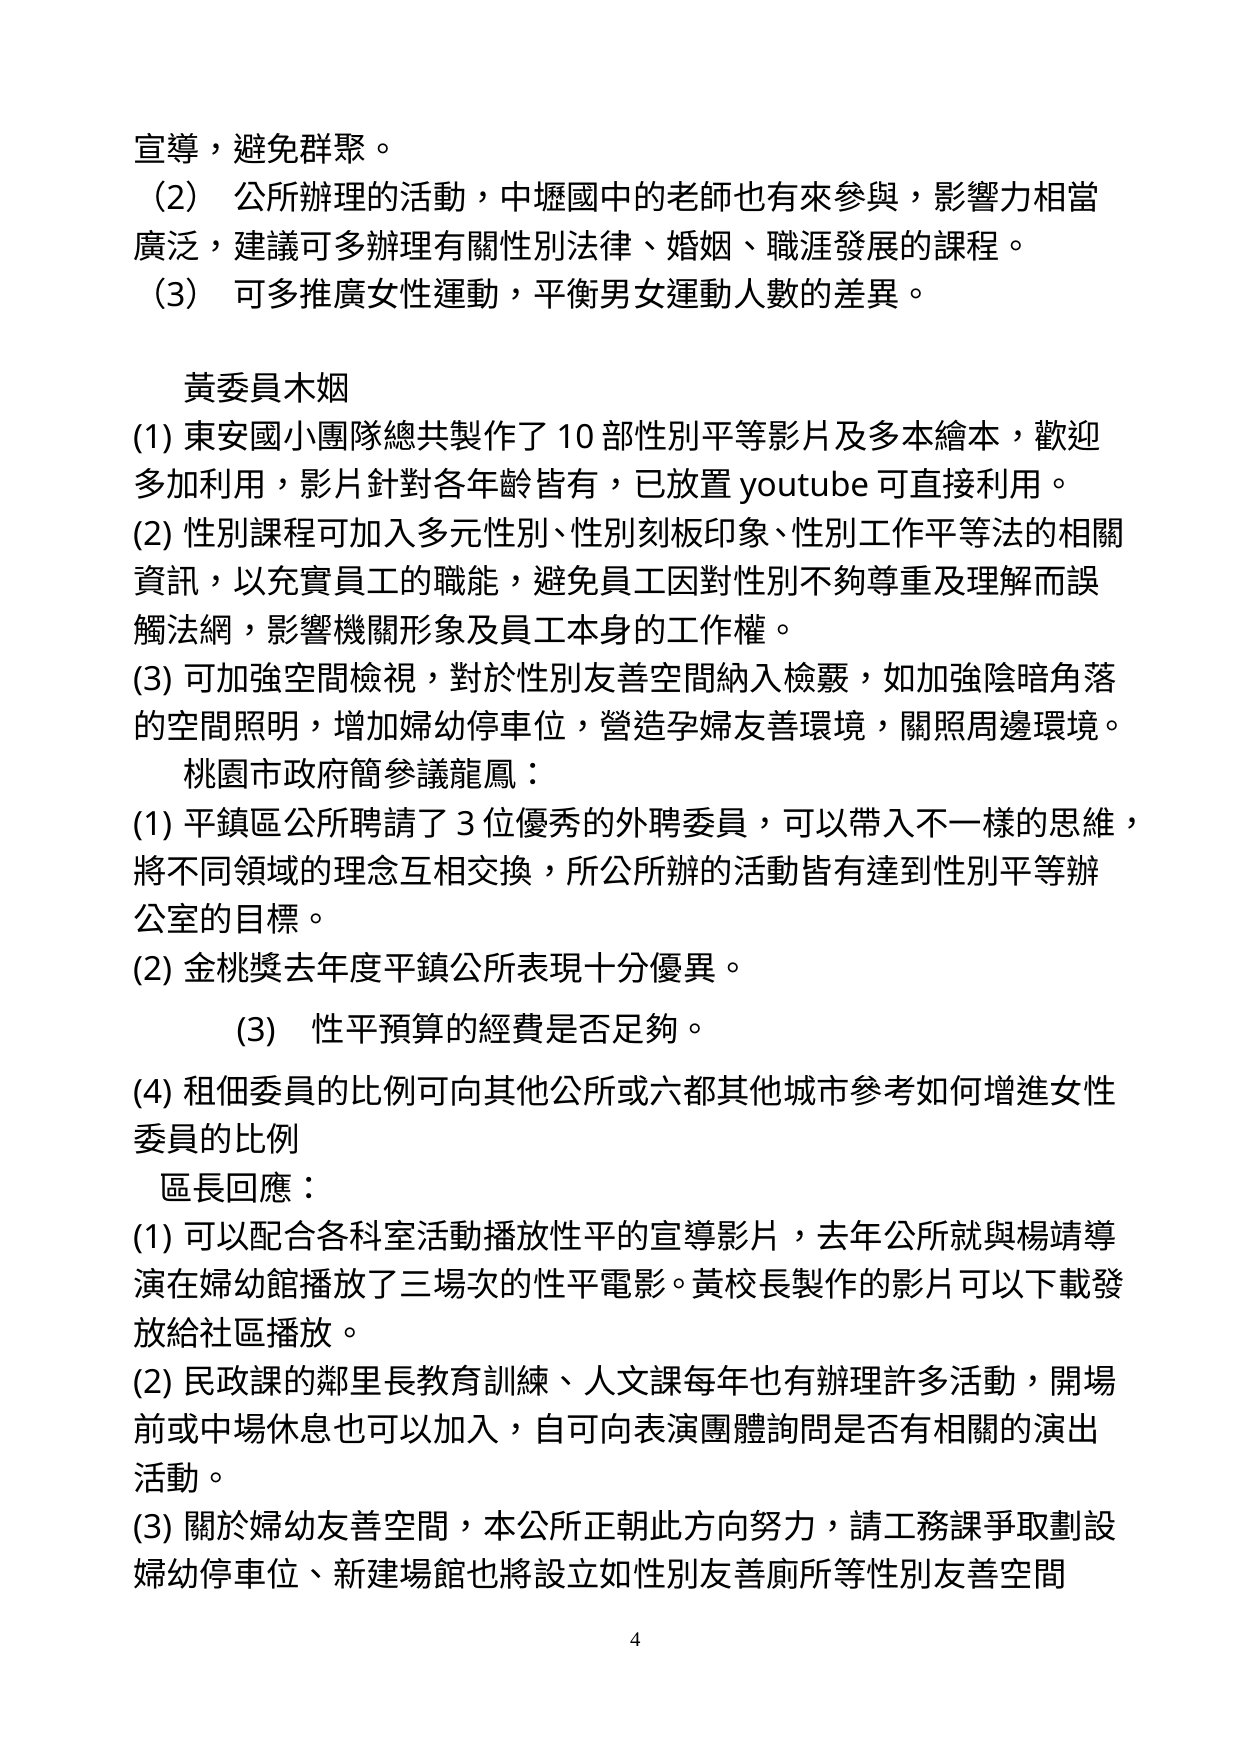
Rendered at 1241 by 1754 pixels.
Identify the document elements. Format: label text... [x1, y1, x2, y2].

list 公所辦理的活動，中壢國中的老師也有來參與，影響力相當廣泛，建議可多辦理有關性別法律、婚姻、職涯發展的課程。 [133, 171, 1124, 268]
list 可多推廣女性運動，平衡男女運動人數的差異。 [133, 268, 1124, 316]
list 租佃委員的比例可向其他公所或六都其他城市參考如何增進女性委員的比例 [133, 1065, 1124, 1161]
list 金桃獎去年度平鎮公所表現十分優異。 [133, 941, 1124, 990]
list 可以配合各科室活動播放性平的宣導影片，去年公所就與楊靖導演在婦幼館播放了三場次的性平電影。黃校長製作的影片可以下載發放給社區播放。 [133, 1210, 1124, 1354]
list 關於婦幼友善空間，本公所正朝此方向努力，請工務課爭取劃設婦幼停車位、新建場館也將設立如性別友善廁所等性別友善空間 [133, 1499, 1124, 1596]
list 民政課的鄰里長教育訓練、人文課每年也有辦理許多活動，開場前或中場休息也可以加入，自可向表演團體詢問是否有相關的演出活動。 [133, 1354, 1124, 1499]
list 宣導，避免群聚。 [133, 123, 1124, 171]
list 性別課程可加入多元性別、性別刻板印象、性別工作平等法的相關資訊，以充實員工的職能，避免員工因對性別不夠尊重及理解而誤觸法網，影響機關形象及員工本身的工作權。 [133, 507, 1124, 652]
text 區長回應： [133, 1161, 1124, 1210]
list 平鎮區公所聘請了3位優秀的外聘委員，可以帶入不一樣的思維，將不同領域的理念互相交換，所公所辦的活動皆有達到性別平等辦公室的目標。 [133, 796, 1124, 941]
text 桃園市政府簡參議龍鳳： [183, 748, 1124, 796]
list 東安國小團隊總共製作了10部性別平等影片及多本繪本，歡迎多加利用，影片針對各年齡皆有，已放置youtube可直接利用。 [133, 410, 1124, 507]
list 可加強空間檢視，對於性別友善空間納入檢覈，如加強陰暗角落的空間照明，增加婦幼停車位，營造孕婦友善環境，關照周邊環境。 [133, 652, 1124, 748]
list 性平預算的經費是否足夠。 [236, 990, 1137, 1065]
text 黃委員木姻 [183, 362, 1124, 410]
